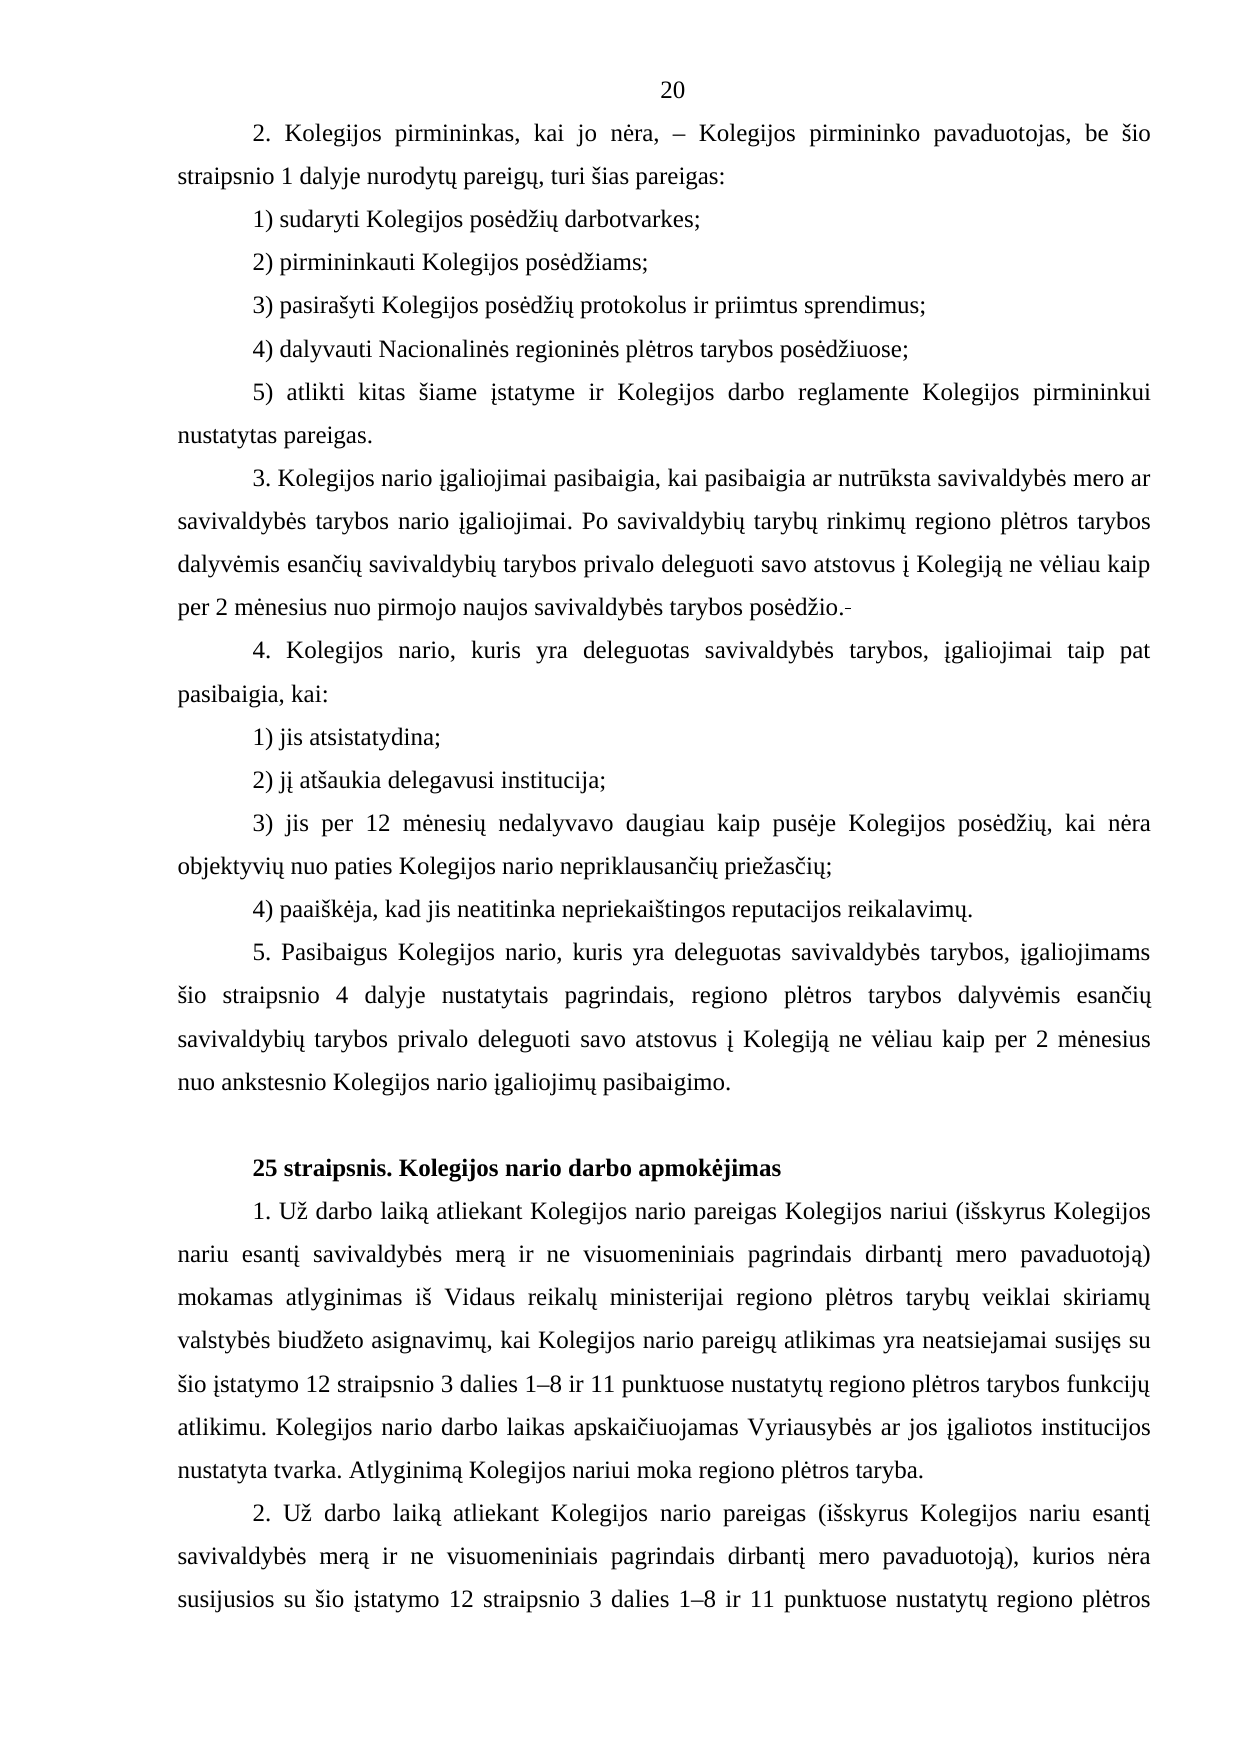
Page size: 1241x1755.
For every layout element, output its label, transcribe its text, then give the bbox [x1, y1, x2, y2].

text 2) jį atšaukia delegavusi institucija; [177, 765, 1152, 794]
text 25 straipsnis. Kolegijos nario darbo apmokėjimas [177, 1153, 1152, 1182]
text 2) pirmininkauti Kolegijos posėdžiams; [177, 247, 1152, 276]
text 3) pasirašyti Kolegijos posėdžių protokolus ir priimtus sprendimus; [177, 291, 1152, 319]
text 3. Kolegijos nario įgaliojimai pasibaigia, kai pasibaigia ar nutrūksta savivaldybės mero ar savivaldybės tarybos nario įgaliojimai. Po savivaldybių tarybų rinkimų regiono plėtros tarybos dalyvėmis esančių savivaldybių tarybos privalo deleguoti savo atstovus į Kolegiją ne vėliau kaip per 2 mėnesius nuo pirmojo naujos savivaldybės tarybos posėdžio. [177, 463, 1152, 621]
text 3) jis per 12 mėnesių nedalyvavo daugiau kaip pusėje Kolegijos posėdžių, kai nėra objektyvių nuo paties Kolegijos nario nepriklausančių priežasčių; [177, 808, 1152, 880]
text 2. Už darbo laiką atliekant Kolegijos nario pareigas (išskyrus Kolegijos nariu esantį savivaldybės merą ir ne visuomeniniais pagrindais dirbantį mero pavaduotoją), kurios nėra susijusios su šio įstatymo 12 straipsnio 3 dalies 1–8 ir 11 punktuose nustatytų regiono plėtros [177, 1498, 1152, 1613]
text 1) sudaryti Kolegijos posėdžių darbotvarkes; [177, 204, 1152, 233]
text 2. Kolegijos pirmininkas, kai jo nėra, – Kolegijos pirmininko pavaduotojas, be šio straipsnio 1 dalyje nurodytų pareigų, turi šias pareigas: [177, 118, 1152, 190]
text 4) paaiškėja, kad jis neatitinka nepriekaištingos reputacijos reikalavimų. [177, 894, 1152, 923]
text 1) jis atsistatydina; [177, 722, 1152, 751]
text 4. Kolegijos nario, kuris yra deleguotas savivaldybės tarybos, įgaliojimai taip pat pasibaigia, kai: [177, 636, 1152, 707]
text 5) atlikti kitas šiame įstatyme ir Kolegijos darbo reglamente Kolegijos pirmininkui nustatytas pareigas. [177, 377, 1152, 449]
text 1. Už darbo laiką atliekant Kolegijos nario pareigas Kolegijos nariui (išskyrus Kolegijos nariu esantį savivaldybės merą ir ne visuomeniniais pagrindais dirbantį mero pavaduotoją) mokamas atlyginimas iš Vidaus reikalų ministerijai regiono plėtros tarybų veiklai skiriamų valstybės biudžeto asignavimų, kai Kolegijos nario pareigų atlikimas yra neatsiejamai susijęs su šio įstatymo 12 straipsnio 3 dalies 1–8 ir 11 punktuose nustatytų regiono plėtros tarybos funkcijų atlikimu. Kolegijos nario darbo laikas apskaičiuojamas Vyriausybės ar jos įgaliotos institucijos nustatyta tvarka. Atlyginimą Kolegijos nariui moka regiono plėtros taryba. [177, 1196, 1152, 1484]
text 4) dalyvauti Nacionalinės regioninės plėtros tarybos posėdžiuose; [177, 334, 1152, 362]
text 5. Pasibaigus Kolegijos nario, kuris yra deleguotas savivaldybės tarybos, įgaliojimams šio straipsnio 4 dalyje nustatytais pagrindais, regiono plėtros tarybos dalyvėmis esančių savivaldybių tarybos privalo deleguoti savo atstovus į Kolegiją ne vėliau kaip per 2 mėnesius nuo ankstesnio Kolegijos nario įgaliojimų pasibaigimo. [177, 937, 1152, 1096]
